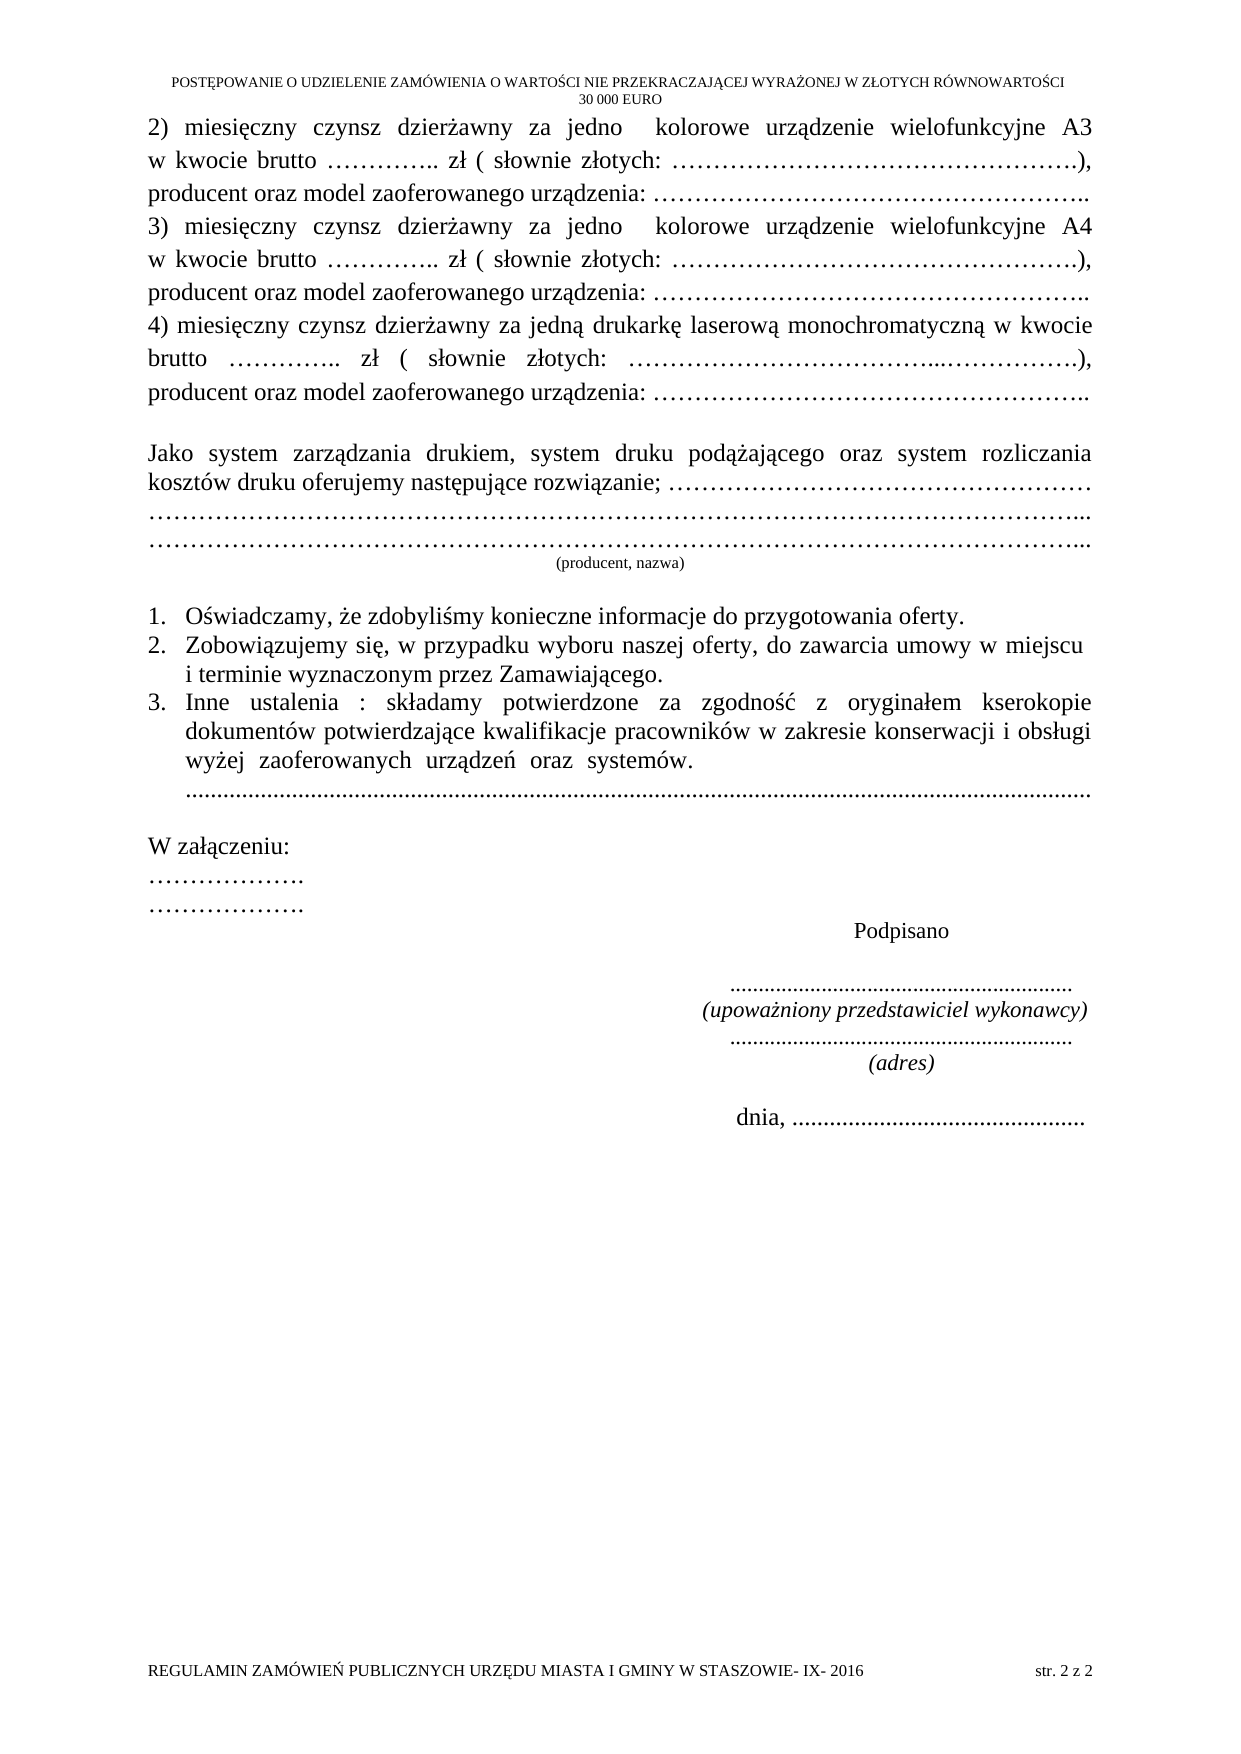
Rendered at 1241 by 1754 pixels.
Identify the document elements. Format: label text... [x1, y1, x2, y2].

text (producent, nazwa) [148, 553, 1093, 572]
text ............................................................ [710, 1023, 1093, 1049]
text Jako system zarządzania drukiem, system druku podążającego oraz system rozliczania kosztów druku oferujemy następujące rozwiązanie; …………………………………………… [148, 438, 1093, 496]
list Oświadczamy, że zdobyliśmy konieczne informacje do przygotowania oferty. [148, 601, 1093, 630]
text 3) miesięczny czynsz dzierżawny za jedno kolorowe urządzenie wielofunkcyjne A4 w kwocie brutto ………….. zł ( słownie złotych: ………………………………………….), producent oraz model zaoferowanego urządzenia: …………………………………………….. [148, 211, 1093, 306]
text ………………. [148, 860, 1093, 889]
text ............................................................ [710, 970, 1093, 997]
text 2) miesięczny czynsz dzierżawny za jedno kolorowe urządzenie wielofunkcyjne A3 w kwocie brutto ………….. zł ( słownie złotych: ………………………………………….), producent oraz model zaoferowanego urządzenia: …………………………………………….. [148, 112, 1093, 207]
text dnia, ............................................... [729, 1102, 1093, 1131]
text (adres) [710, 1049, 1093, 1076]
list Zobowiązujemy się, w przypadku wyboru naszej oferty, do zawarcia umowy w miejscu i terminie wyznaczonym przez Zamawiającego. [148, 630, 1093, 687]
text ………………. [148, 889, 1093, 917]
text …………………………………………………………………………………………………... [148, 496, 1093, 524]
list Inne ustalenia : składamy potwierdzone za zgodność z oryginałem kserokopie dokumentów potwierdzające kwalifikacje pracowników w zakresie konserwacji i obsługi wyżej zaoferowanych urządzeń oraz systemów. ................................................................................................................................................. [148, 687, 1093, 802]
text …………………………………………………………………………………………………... [148, 524, 1093, 553]
text W załączeniu: [148, 831, 1093, 860]
text (upoważniony przedstawiciel wykonawcy) [148, 997, 1093, 1023]
text 4) miesięczny czynsz dzierżawny za jedną drukarkę laserową monochromatyczną w kwocie brutto ………….. zł ( słownie złotych: ………………………………...…………….), producent oraz model zaoferowanego urządzenia: …………………………………………….. [148, 311, 1093, 405]
text Podpisano [710, 917, 1093, 944]
